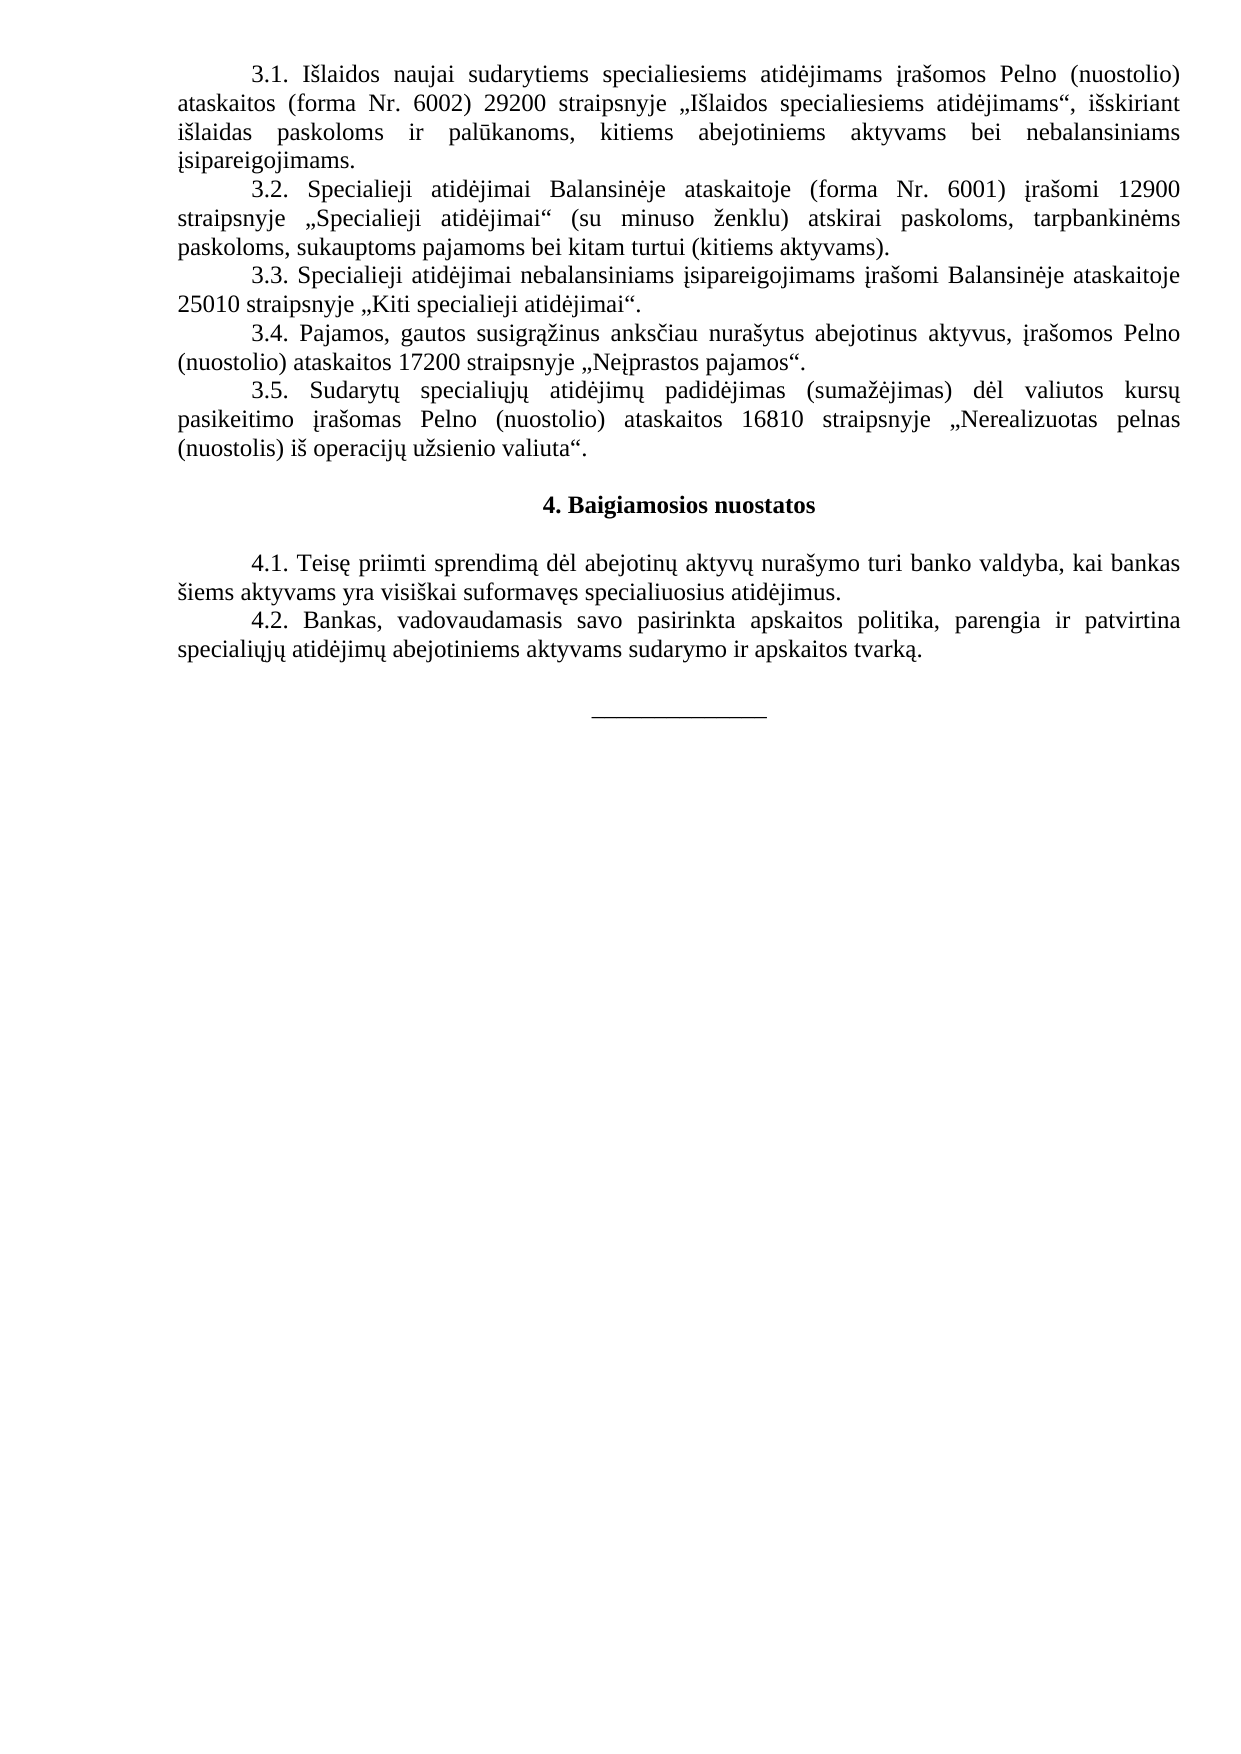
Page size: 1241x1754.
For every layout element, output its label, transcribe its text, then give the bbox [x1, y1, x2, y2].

text 4. Baigiamosios nuostatos [177, 490, 1181, 519]
text 4.1. Teisę priimti sprendimą dėl abejotinų aktyvų nurašymo turi banko valdyba, kai bankas šiems aktyvams yra visiškai suformavęs specialiuosius atidėjimus. [177, 548, 1181, 605]
text 3.3. Specialieji atidėjimai nebalansiniams įsipareigojimams įrašomi Balansinėje ataskaitoje 25010 straipsnyje „Kiti specialieji atidėjimai“. [177, 260, 1181, 318]
text 3.2. Specialieji atidėjimai Balansinėje ataskaitoje (forma Nr. 6001) įrašomi 12900 straipsnyje „Specialieji atidėjimai“ (su minuso ženklu) atskirai paskoloms, tarpbankinėms paskoloms, sukauptoms pajamoms bei kitam turtui (kitiems aktyvams). [177, 174, 1181, 260]
text 4.2. Bankas, vadovaudamasis savo pasirinkta apskaitos politika, parengia ir patvirtina specialiųjų atidėjimų abejotiniems aktyvams sudarymo ir apskaitos tvarką. [177, 605, 1181, 663]
text ______________ [177, 692, 1181, 720]
text 3.4. Pajamos, gautos susigrąžinus anksčiau nurašytus abejotinus aktyvus, įrašomos Pelno (nuostolio) ataskaitos 17200 straipsnyje „Neįprastos pajamos“. [177, 318, 1181, 375]
text 3.1. Išlaidos naujai sudarytiems specialiesiems atidėjimams įrašomos Pelno (nuostolio) ataskaitos (forma Nr. 6002) 29200 straipsnyje „Išlaidos specialiesiems atidėjimams“, išskiriant išlaidas paskoloms ir palūkanoms, kitiems abejotiniems aktyvams bei nebalansiniams įsipareigojimams. [177, 59, 1181, 174]
text 3.5. Sudarytų specialiųjų atidėjimų padidėjimas (sumažėjimas) dėl valiutos kursų pasikeitimo įrašomas Pelno (nuostolio) ataskaitos 16810 straipsnyje „Nerealizuotas pelnas (nuostolis) iš operacijų užsienio valiuta“. [177, 375, 1181, 462]
